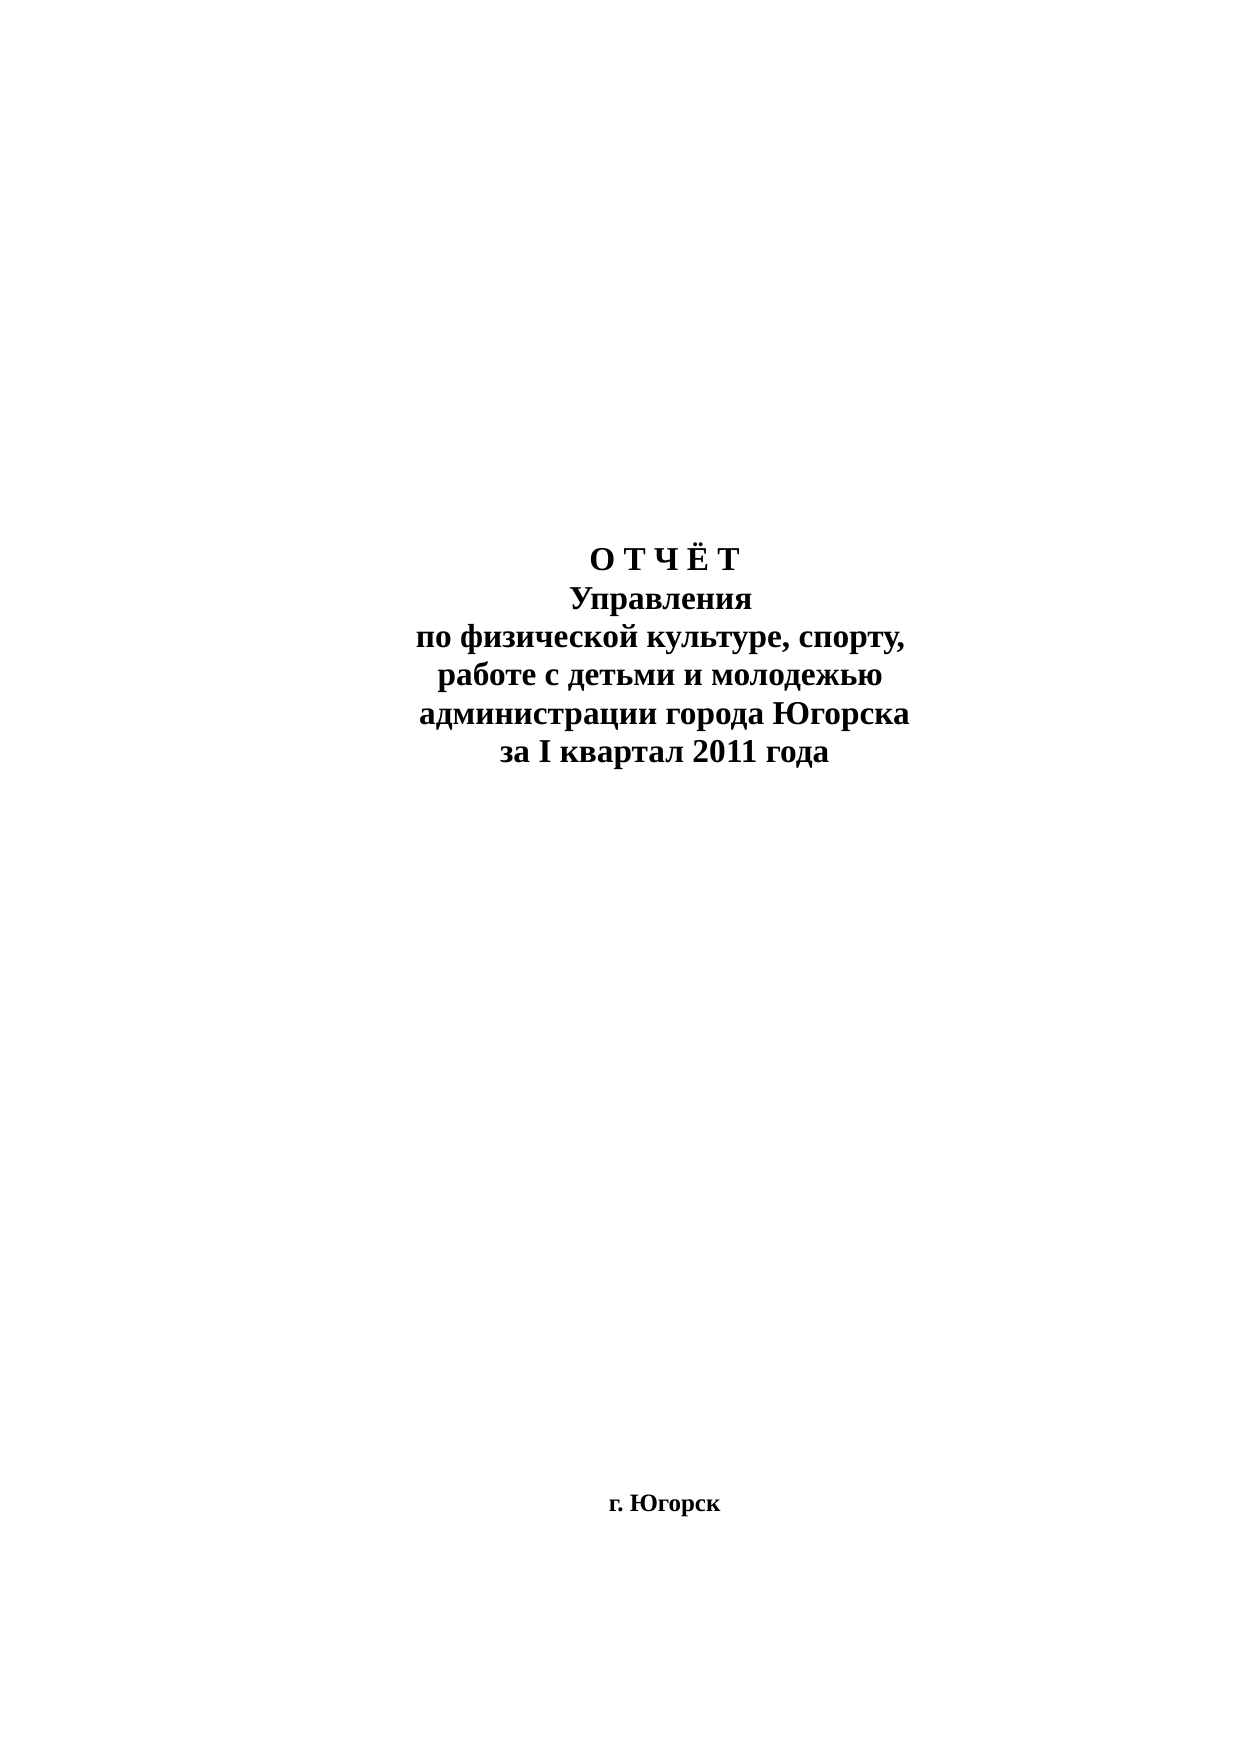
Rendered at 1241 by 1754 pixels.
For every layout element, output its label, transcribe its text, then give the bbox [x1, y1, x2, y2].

text администрации города Югорска [148, 693, 1181, 731]
text Управления [148, 578, 1181, 616]
text работе с детьми и молодежью [148, 655, 1181, 693]
text г. Югорск [148, 1488, 1181, 1517]
text О Т Ч Ё Т [148, 540, 1181, 578]
text за I квартал 2011 года [148, 731, 1181, 770]
text по физической культуре, спорту, [148, 616, 1181, 655]
